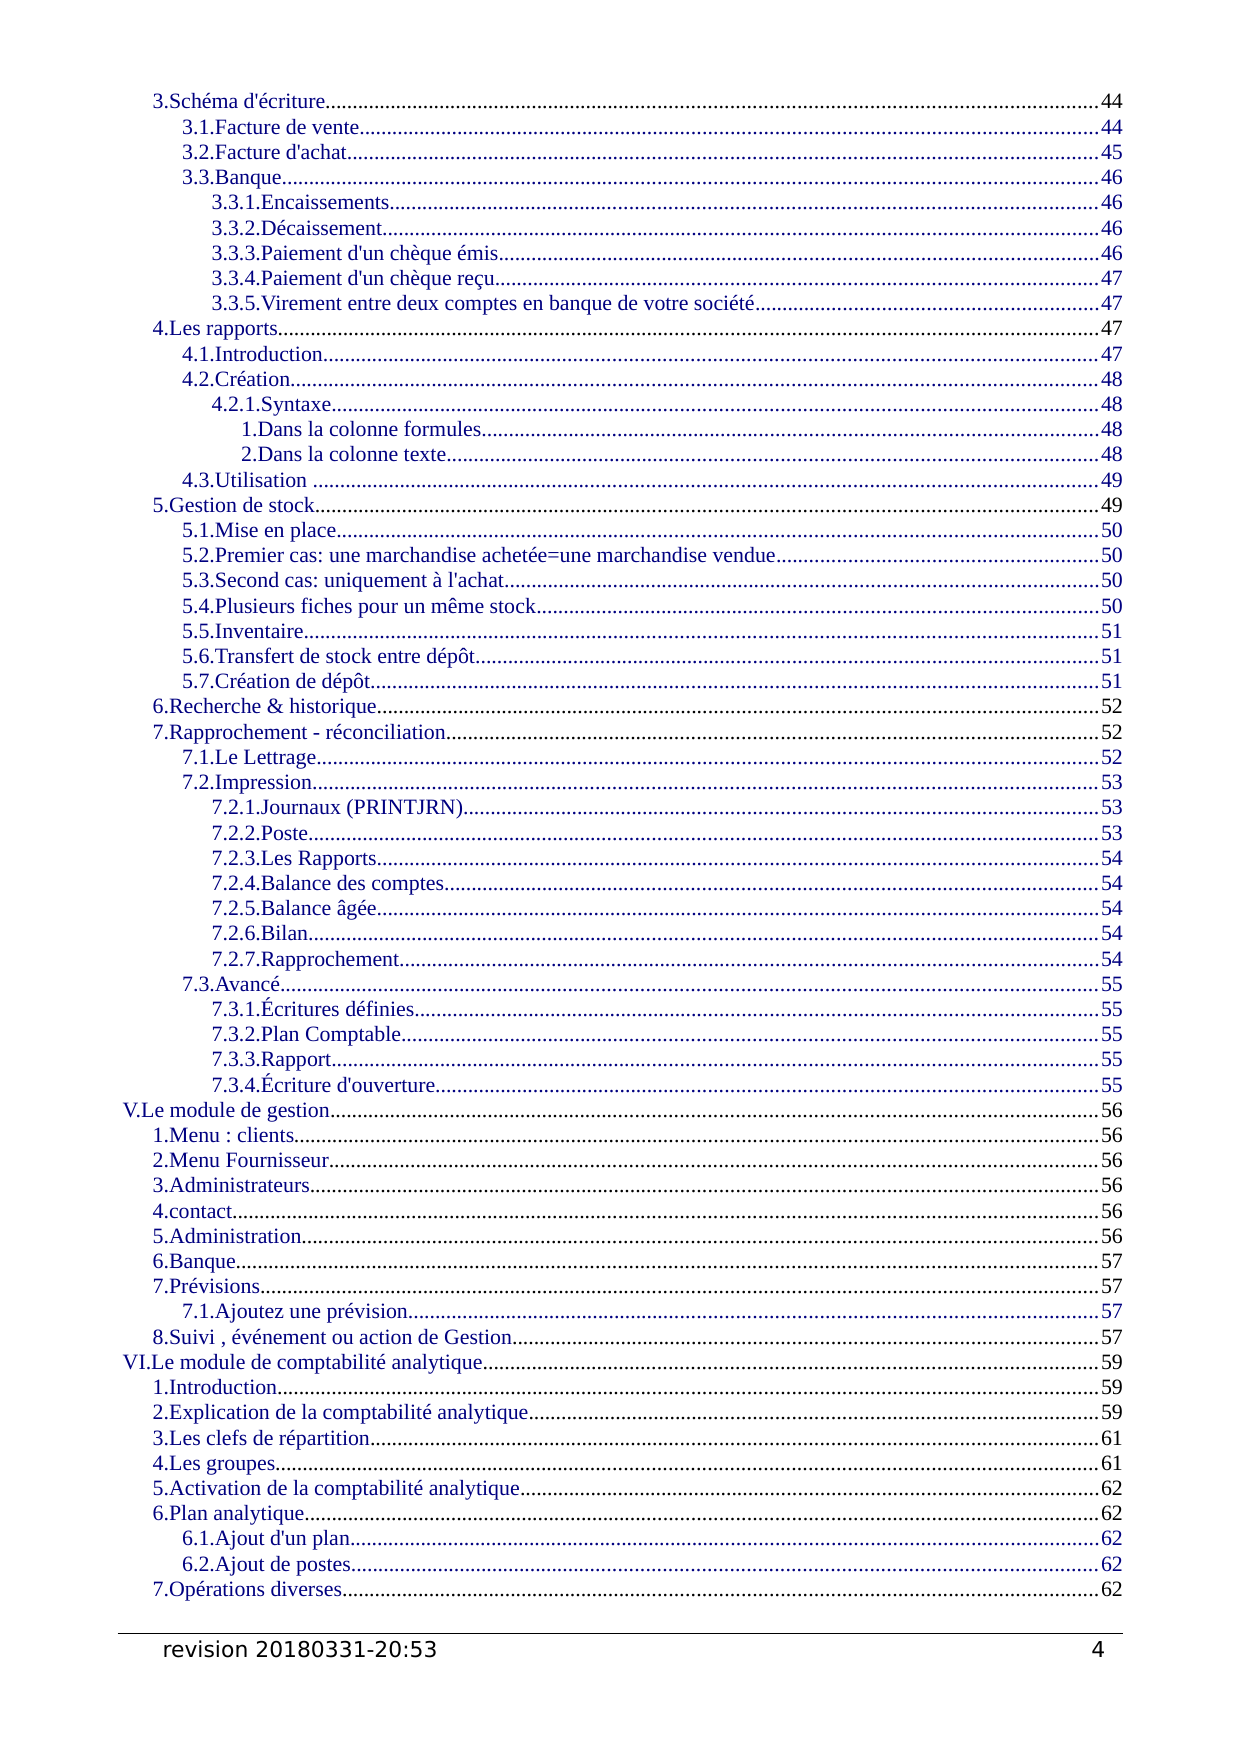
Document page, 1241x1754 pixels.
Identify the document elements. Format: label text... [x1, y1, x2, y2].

text 4.Les rapports 47 [147, 315, 1123, 341]
text 5.Gestion de stock 49 [147, 492, 1123, 517]
text 5.Administration 56 [147, 1223, 1123, 1248]
text 5.5.Inventaire 51 [176, 618, 1123, 643]
text 7.3.1.Écritures définies 55 [206, 996, 1123, 1021]
text 5.3.Second cas: uniquement à l'achat 50 [176, 567, 1123, 593]
text 6.2.Ajout de postes 62 [176, 1551, 1123, 1576]
text 4.contact 56 [147, 1198, 1123, 1223]
text 7.1.Ajoutez une prévision 57 [176, 1298, 1123, 1324]
text 5.Activation de la comptabilité analytique 62 [147, 1475, 1123, 1500]
text 8.Suivi , événement ou action de Gestion 57 [147, 1324, 1123, 1349]
text 5.6.Transfert de stock entre dépôt 51 [176, 643, 1123, 668]
text 7.2.5.Balance âgée 54 [206, 895, 1123, 920]
text 5.2.Premier cas: une marchandise achetée=une marchandise vendue 50 [176, 542, 1123, 567]
text 1.Dans la colonne formules 48 [235, 416, 1123, 441]
text 6.Recherche & historique 52 [147, 693, 1123, 719]
text 3.1.Facture de vente 44 [176, 114, 1123, 139]
text 7.2.Impression 53 [176, 769, 1123, 794]
text 7.2.2.Poste 53 [206, 819, 1123, 845]
text 7.3.2.Plan Comptable 55 [206, 1021, 1123, 1046]
text 7.2.6.Bilan 54 [206, 920, 1123, 946]
text 4.2.Création 48 [176, 366, 1123, 391]
text 4.1.Introduction 47 [176, 341, 1123, 366]
text 7.2.1.Journaux (PRINTJRN) 53 [206, 794, 1123, 819]
text VI.Le module de comptabilité analytique 59 [117, 1349, 1123, 1374]
text 7.Prévisions 57 [147, 1273, 1123, 1298]
text 3.Administrateurs 56 [147, 1172, 1123, 1198]
text 3.Les clefs de répartition 61 [147, 1424, 1123, 1450]
text 6.Banque 57 [147, 1248, 1123, 1273]
text 7.Opérations diverses 62 [147, 1576, 1123, 1601]
text 3.3.3.Paiement d'un chèque émis 46 [206, 240, 1123, 265]
text 7.2.7.Rapprochement 54 [206, 946, 1123, 971]
text 2.Dans la colonne texte 48 [235, 441, 1123, 467]
text 1.Introduction 59 [147, 1374, 1123, 1399]
text 3.3.4.Paiement d'un chèque reçu 47 [206, 265, 1123, 290]
text 2.Explication de la comptabilité analytique 59 [147, 1399, 1123, 1424]
text 4.Les groupes 61 [147, 1450, 1123, 1475]
text 2.Menu Fournisseur 56 [147, 1147, 1123, 1172]
text 7.1.Le Lettrage 52 [176, 744, 1123, 769]
text 1.Menu : clients 56 [147, 1122, 1123, 1147]
text 7.3.3.Rapport 55 [206, 1046, 1123, 1072]
text 5.4.Plusieurs fiches pour un même stock 50 [176, 593, 1123, 618]
text 3.3.1.Encaissements 46 [206, 189, 1123, 214]
text 7.2.3.Les Rapports 54 [206, 845, 1123, 870]
text V.Le module de gestion 56 [117, 1097, 1123, 1122]
text 3.3.2.Décaissement 46 [206, 214, 1123, 240]
text 3.2.Facture d'achat 45 [176, 139, 1123, 164]
text 3.3.Banque 46 [176, 164, 1123, 189]
text 7.Rapprochement - réconciliation 52 [147, 719, 1123, 744]
text 6.1.Ajout d'un plan 62 [176, 1525, 1123, 1551]
text 7.3.Avancé 55 [176, 971, 1123, 996]
text 5.7.Création de dépôt 51 [176, 668, 1123, 693]
text 4.2.1.Syntaxe 48 [206, 391, 1123, 416]
text 3.3.5.Virement entre deux comptes en banque de votre société 47 [206, 290, 1123, 315]
text 7.2.4.Balance des comptes 54 [206, 870, 1123, 895]
text 4.3.Utilisation 49 [176, 467, 1123, 492]
text 6.Plan analytique 62 [147, 1500, 1123, 1525]
text 5.1.Mise en place 50 [176, 517, 1123, 542]
text 3.Schéma d'écriture 44 [147, 88, 1123, 114]
text 7.3.4.Écriture d'ouverture 55 [206, 1072, 1123, 1097]
